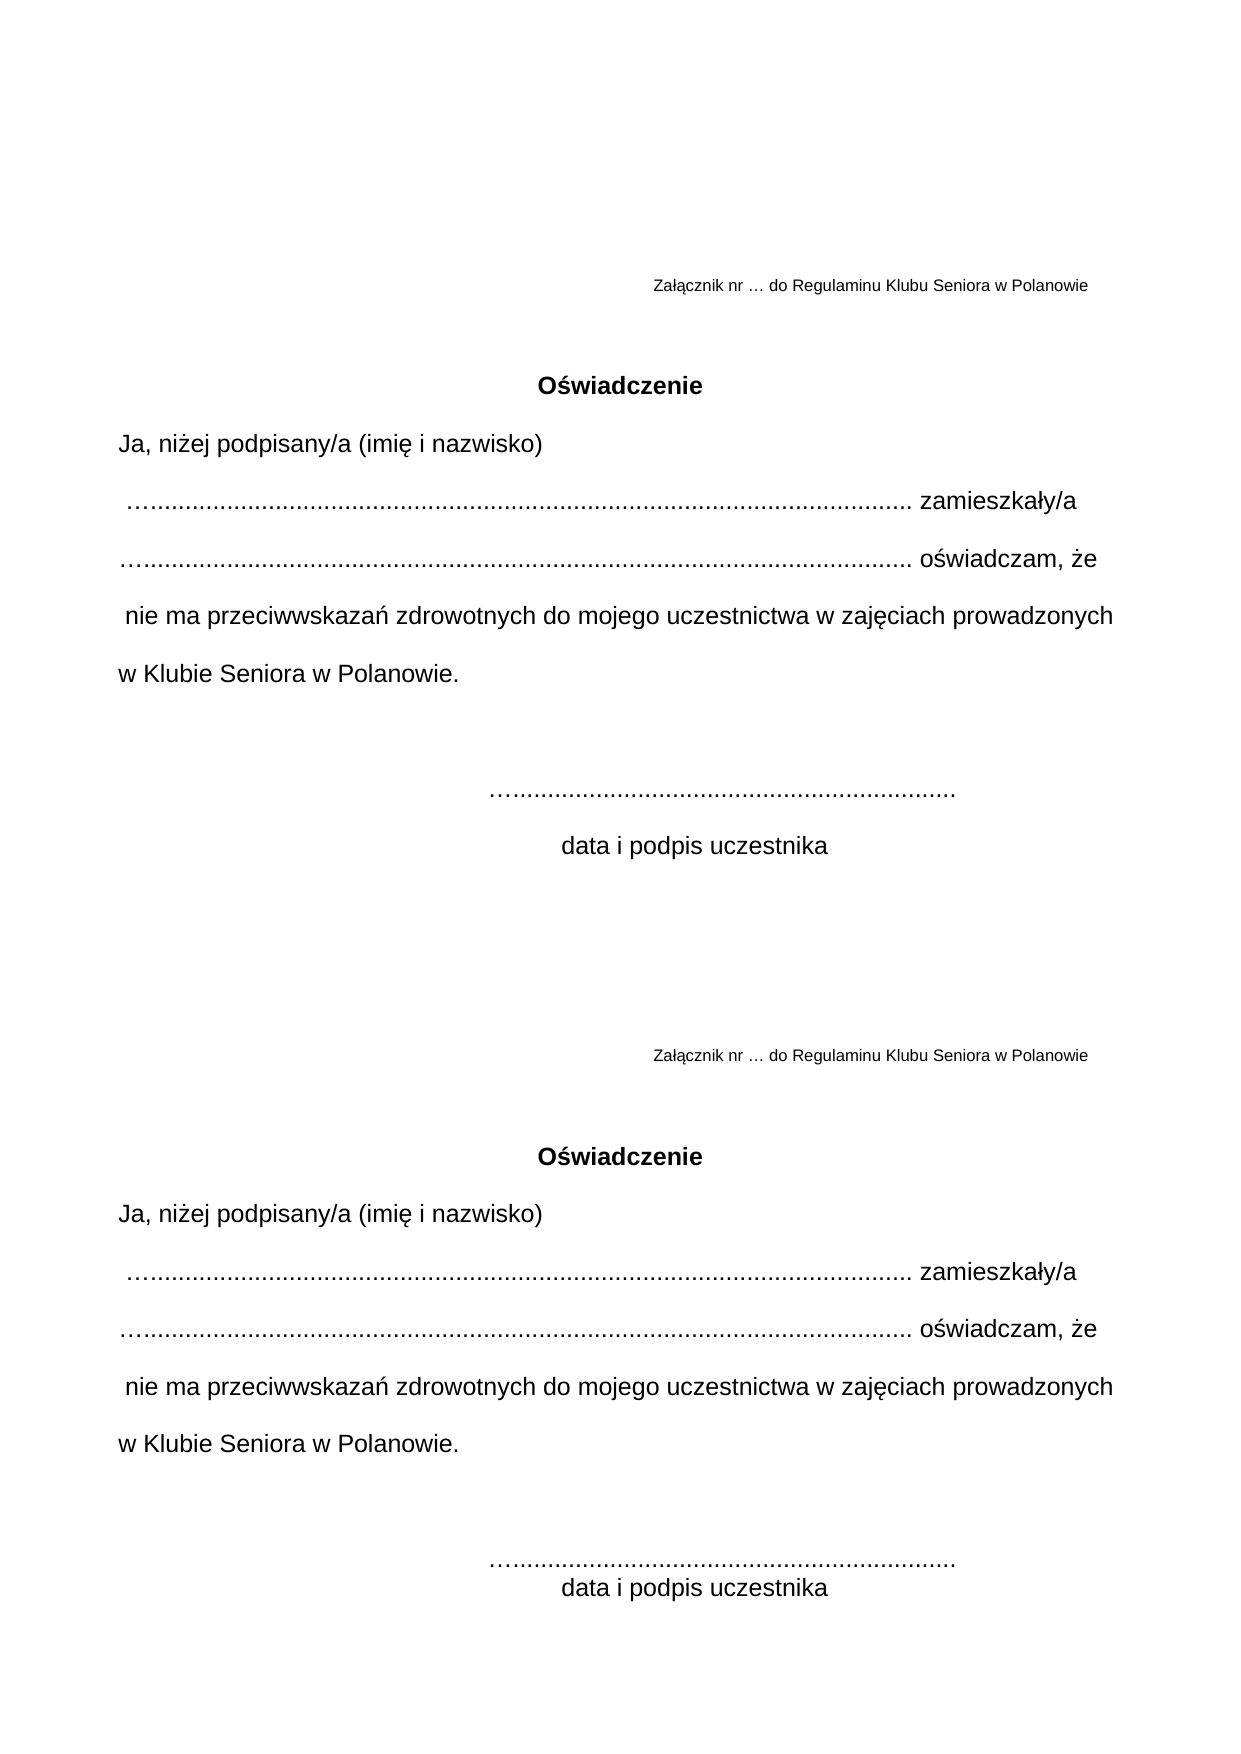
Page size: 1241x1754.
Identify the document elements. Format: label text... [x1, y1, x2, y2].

text Załącznik nr … do Regulaminu Klubu Seniora w Polanowie [118, 118, 1122, 294]
text data i podpis uczestnika [118, 1573, 1122, 1602]
text …............................................................................................................... oświadczam, że [118, 1314, 1122, 1343]
text ….............................................................................................................. zamieszkały/a [118, 486, 1122, 515]
text Ja, niżej podpisany/a (imię i nazwisko) [118, 1199, 1122, 1228]
text ….............................................................................................................. zamieszkały/a [118, 1257, 1122, 1285]
text w Klubie Seniora w Polanowie. [118, 1429, 1122, 1458]
text data i podpis uczestnika [118, 831, 1122, 860]
text Załącznik nr … do Regulaminu Klubu Seniora w Polanowie [118, 889, 1122, 1065]
text …............................................................................................................... oświadczam, że [118, 544, 1122, 572]
text …................................................................ [118, 1544, 1122, 1573]
text w Klubie Seniora w Polanowie. [118, 659, 1122, 687]
text Ja, niżej podpisany/a (imię i nazwisko) [118, 429, 1122, 457]
text …................................................................ [118, 774, 1122, 802]
text nie ma przeciwwskazań zdrowotnych do mojego uczestnictwa w zajęciach prowadzonych [118, 1372, 1122, 1400]
text Oświadczenie [118, 371, 1122, 400]
text nie ma przeciwwskazań zdrowotnych do mojego uczestnictwa w zajęciach prowadzonych [118, 601, 1122, 630]
text Oświadczenie [118, 1142, 1122, 1170]
